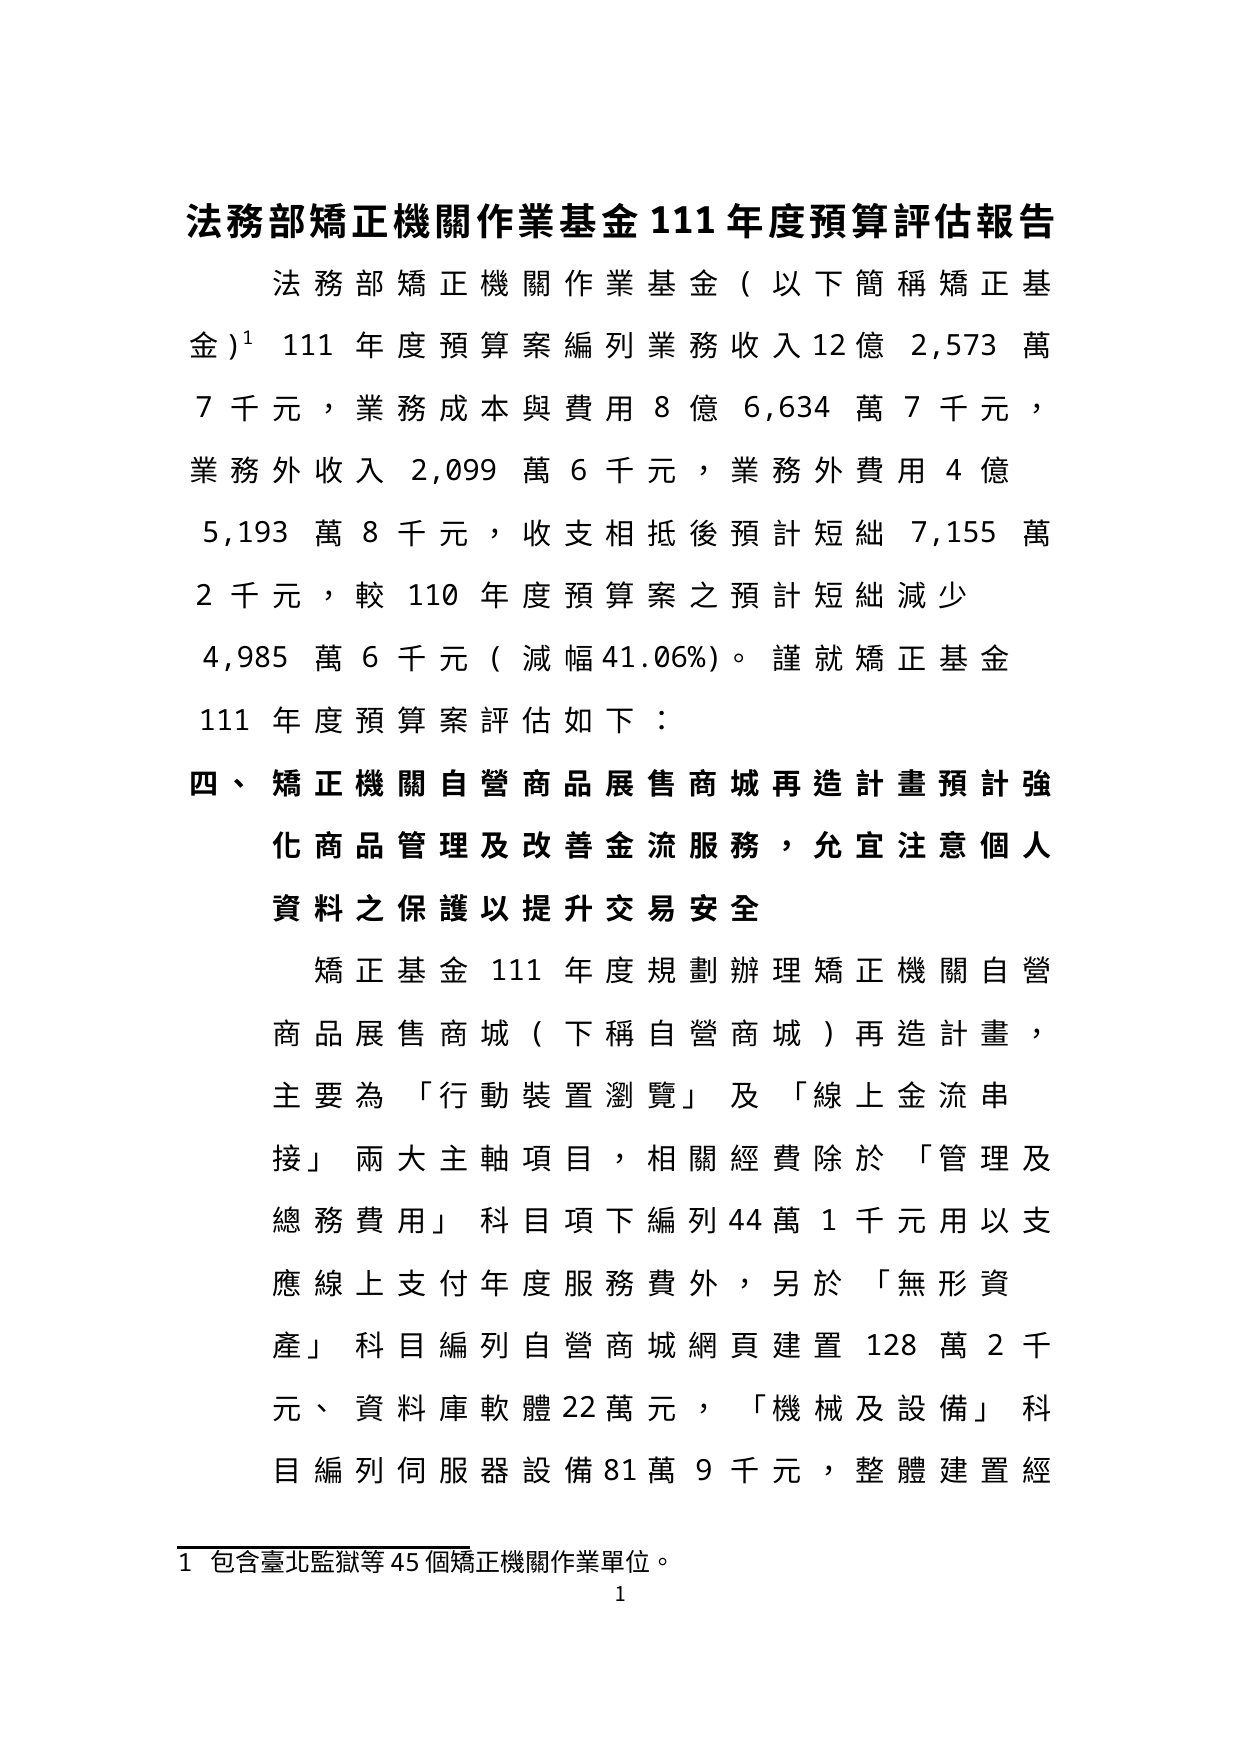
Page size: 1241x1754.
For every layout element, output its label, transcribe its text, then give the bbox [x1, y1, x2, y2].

text 法務部矯正機關作業基金111年度預算評估報告 [183, 177, 1058, 240]
text 矯正基金111年度規劃辦理矯正機關自營商品展售商城(下稱自營商城)再造計畫，主要為「行動裝置瀏覽」及「線上金流串接」兩大主軸項目，相關經費除於「管理及總務費用」科目項下編列44萬1千元用以支應線上支付年度服務費外，另於「無形資產」科目編列自營商城網頁建置128萬2千元、資料庫軟體22萬元，「機械及設備」科目編列伺服器設備81萬9千元，整體建置經 [242, 927, 1058, 1490]
text 包含臺北監獄等45個矯正機關作業單位。 [177, 1548, 1063, 1577]
text 四、矯正機關自營商品展售商城再造計畫預計強化商品管理及改善金流服務，允宜注意個人資料之保護以提升交易安全 [183, 740, 1058, 927]
text 法務部矯正機關作業基金(以下簡稱矯正基金)111年度預算案編列業務收入12億2,573萬7千元，業務成本與費用8億6,634萬7千元，業務外收入2,099萬6千元，業務外費用4億5,193萬8千元，收支相抵後預計短絀7,155萬2千元，較110年度預算案之預計短絀減少4,985萬6千元(減幅41.06%)。謹就矯正基金111年度預算案評估如下： [183, 240, 1058, 740]
